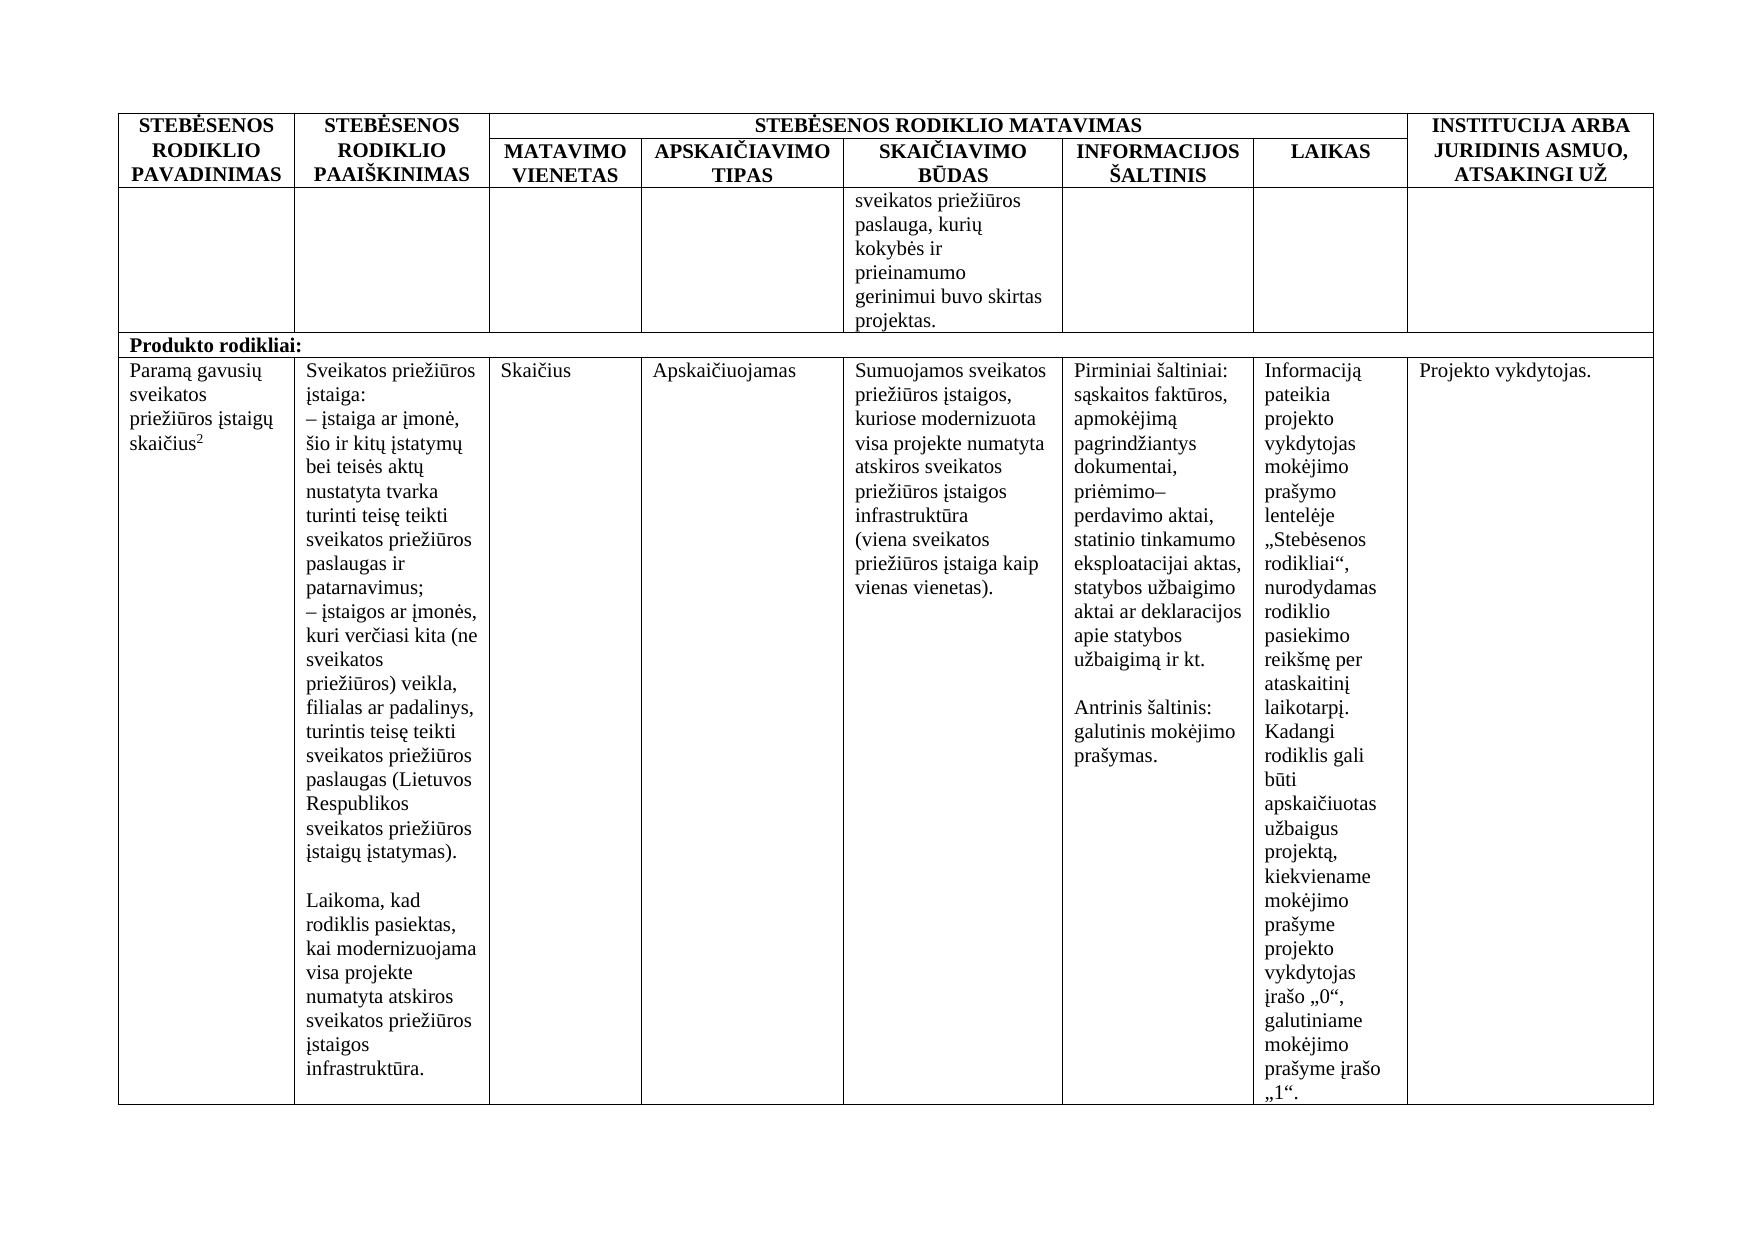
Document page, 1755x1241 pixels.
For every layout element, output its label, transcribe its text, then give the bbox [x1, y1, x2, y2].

table_cell LAIKAS [1254, 139, 1407, 187]
table_header INSTITUCIJA ARBA JURIDINIS ASMUO, ATSAKINGI UŽ INFORMACIJOS PATEIKIMĄ ĮGYVENDINANČIAJAI IR (AR) TARPINEI, IR (AR) VADOVAUJANČIAJAI INSTITUCIJOMS [1408, 114, 1653, 187]
table_cell APSKAIČIAVIMO TIPAS [642, 139, 843, 187]
table_cell Apskaičiuojamas [642, 358, 843, 1104]
table_cell [295, 188, 489, 332]
table_header STEBĖSENOS RODIKLIO PAVADINIMAS [119, 114, 294, 187]
table_header STEBĖSENOS RODIKLIO PAAIŠKINIMAS [295, 114, 489, 187]
table_cell sveikatos priežiūros paslauga, kurių kokybės ir prieinamumo gerinimui buvo skirtas projektas. [844, 188, 1062, 332]
table_cell Sveikatos priežiūros įstaiga: – įstaiga ar įmonė, šio ir kitų įstatymų bei teisės aktų nustatyta tvarka turinti teisę teikti sveikatos priežiūros paslaugas ir patarnavimus; – įstaigos ar įmonės, kuri verčiasi kita (ne sveikatos priežiūros) veikla, filialas ar padalinys, turintis teisę teikti sveikatos priežiūros paslaugas (Lietuvos Respublikos sveikatos priežiūros įstaigų įstatymas). Laikoma, kad rodiklis pasiektas, kai modernizuojama visa projekte numatyta atskiros sveikatos priežiūros įstaigos infrastruktūra. [295, 358, 489, 1104]
table_cell Projekto vykdytojas. [1408, 188, 1653, 332]
table_cell INFORMACIJOS ŠALTINIS [1063, 139, 1253, 187]
table_cell Skaičius [490, 358, 641, 1104]
table_cell [490, 188, 641, 332]
table_cell Sumuojamos sveikatos priežiūros įstaigos, kuriose modernizuota visa projekte numatyta atskiros sveikatos priežiūros įstaigos infrastruktūra (viena sveikatos priežiūros įstaiga kaip vienas vienetas). [844, 358, 1062, 1104]
table_cell Projekto vykdytojas. [1408, 358, 1653, 1104]
table_cell SKAIČIAVIMO BŪDAS [844, 139, 1062, 187]
table_header STEBĖSENOS RODIKLIO MATAVIMAS [490, 114, 1407, 137]
table_cell Paramą gavusių sveikatos priežiūros įstaigų skaičius2 [119, 358, 294, 1104]
table_cell [1063, 188, 1253, 332]
table_cell [642, 188, 843, 332]
table_cell Pirminiai šaltiniai: sąskaitos faktūros, apmokėjimą pagrindžiantys dokumentai, priėmimo–perdavimo aktai, statinio tinkamumo eksploatacijai aktas, statybos užbaigimo aktai ar deklaracijos apie statybos užbaigimą ir kt. Antrinis šaltinis: galutinis mokėjimo prašymas. [1063, 358, 1253, 1104]
table_cell MATAVIMO VIENETAS [490, 139, 641, 187]
table_cell [119, 188, 294, 332]
table_cell Produkto rodikliai: [119, 333, 1653, 357]
table_cell Informaciją pateikia projekto vykdytojas mokėjimo prašymo lentelėje „Stebėsenos rodikliai“, nurodydamas rodiklio pasiekimo reikšmę per ataskaitinį laikotarpį. Kadangi rodiklis gali būti apskaičiuotas užbaigus projektą, kiekviename mokėjimo prašyme projekto vykdytojas įrašo „0“, galutiniame mokėjimo prašyme įrašo „1“. [1254, 358, 1407, 1104]
table_cell [1254, 188, 1407, 332]
